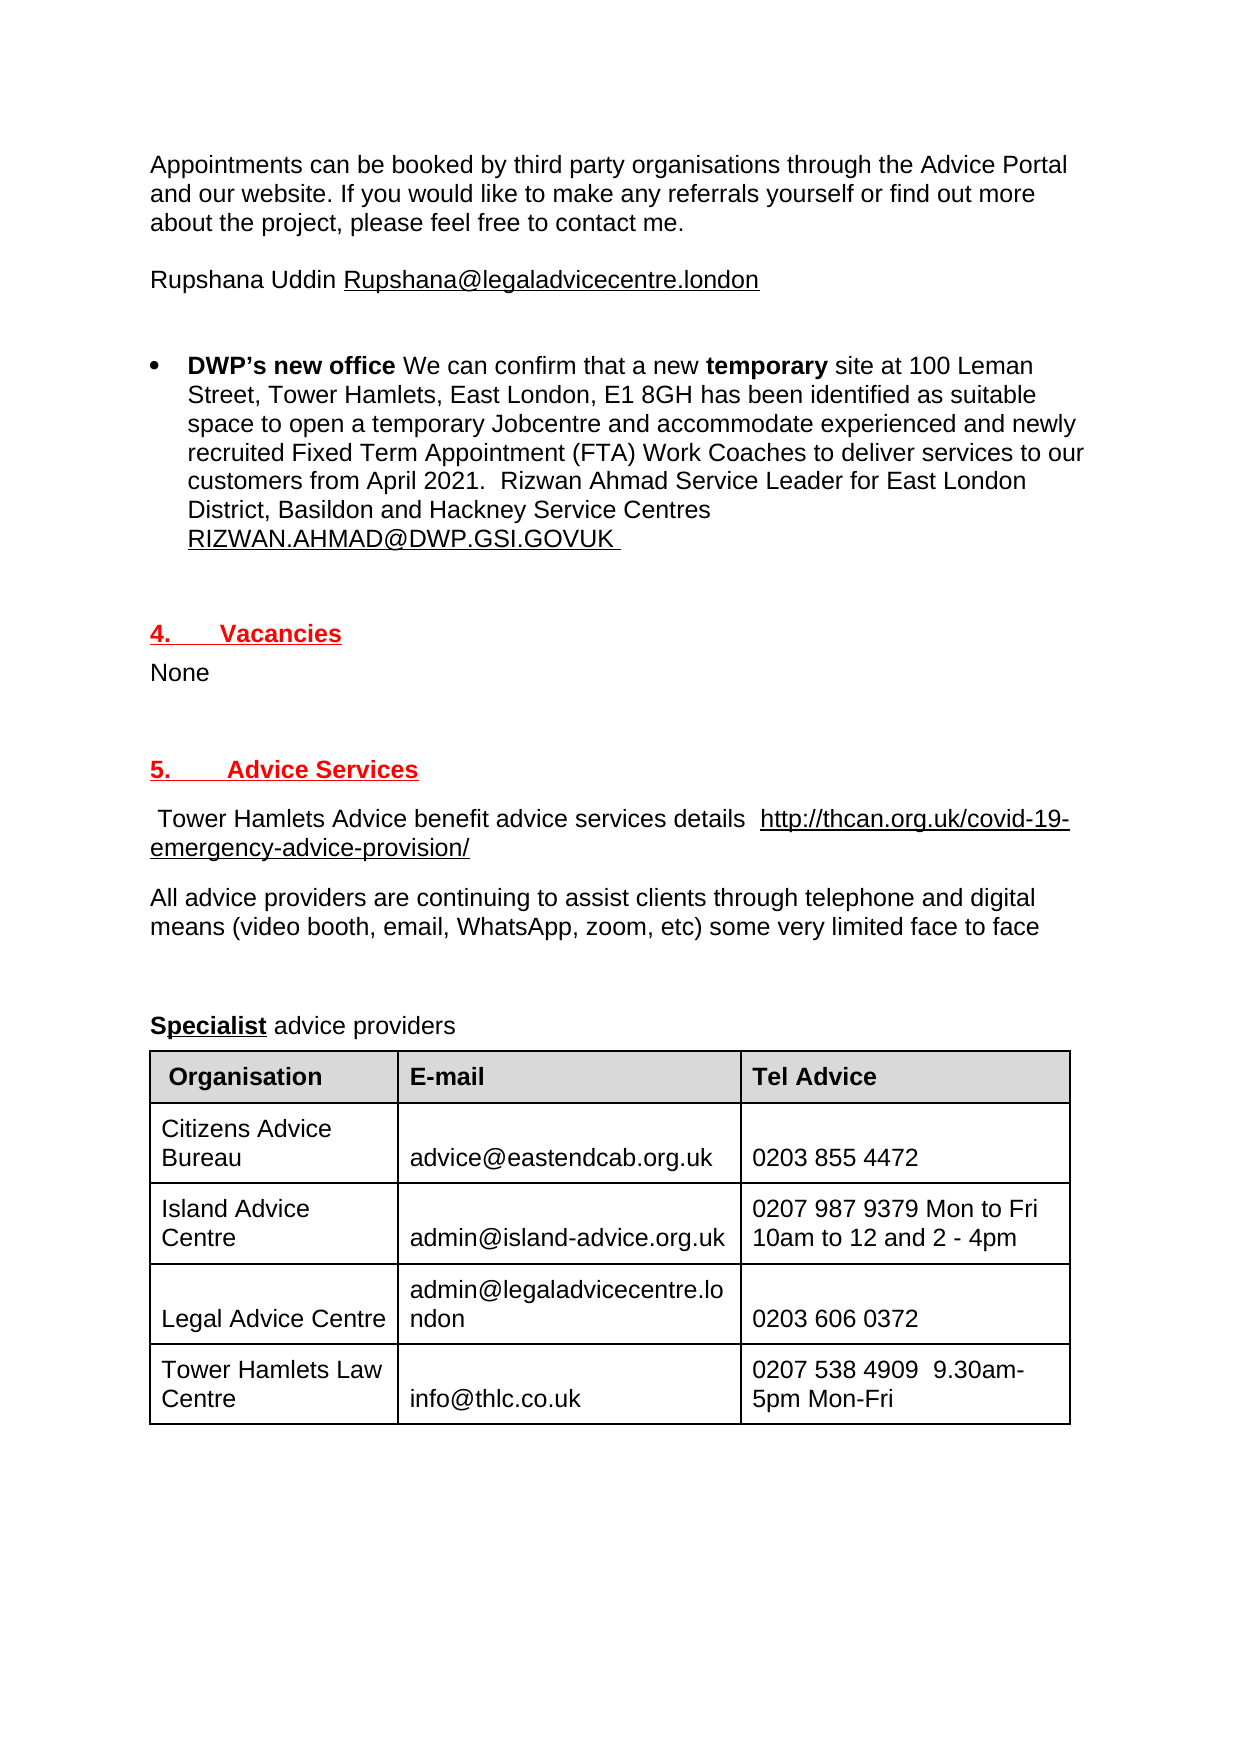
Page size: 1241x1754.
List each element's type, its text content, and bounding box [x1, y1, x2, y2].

table_cell Island Advice Centre [151, 1184, 397, 1262]
table_header Tel Advice [742, 1052, 1069, 1102]
table_cell Citizens Advice Bureau [151, 1104, 397, 1182]
table_cell info@thlc.co.uk [399, 1345, 740, 1423]
text Rupshana Uddin Rupshana@legaladvicecentre.london [150, 265, 1090, 294]
table_cell 0207 538 4909 9.30am-5pm Mon-Fri [742, 1345, 1069, 1423]
table_cell admin@island-advice.org.uk [399, 1184, 740, 1262]
table_header Organisation [151, 1052, 397, 1102]
table_header E-mail [399, 1052, 740, 1102]
table_cell 0203 855 4472 [742, 1104, 1069, 1182]
table_cell advice@eastendcab.org.uk [399, 1104, 740, 1182]
table_cell Legal Advice Centre [151, 1265, 397, 1343]
text Specialist advice providers [150, 1011, 1090, 1039]
table_cell 0203 606 0372 [742, 1265, 1069, 1343]
text 5. Advice Services [150, 755, 1090, 784]
list DWP’s new office We can confirm that a new temporary site at 100 Leman Street, Tower Hamlets, East London, E1 8GH has been identified as suitable space to open a temporary Jobcentre and accommodate experienced and newly recruited Fixed Term Appointment (FTA) Work Coaches to deliver services to our customers from April 2021. Rizwan Ahmad Service Leader for East London District, Basildon and Hackney Service Centres RIZWAN.AHMAD@DWP.GSI.GOVUK [150, 351, 1090, 553]
list All advice providers are continuing to assist clients through telephone and digital means (video booth, email, WhatsApp, zoom, etc) some very limited face to face [150, 883, 1090, 940]
table_cell 0207 987 9379 Mon to Fri 10am to 12 and 2 - 4pm [742, 1184, 1069, 1262]
text Tower Hamlets Advice benefit advice services details http://thcan.org.uk/covid-19-emergency-advice-provision/ [150, 804, 1090, 862]
text 4. Vacancies [150, 619, 1090, 648]
table_cell Tower Hamlets Law Centre [151, 1345, 397, 1423]
text Appointments can be booked by third party organisations through the Advice Portal and our website. If you would like to make any referrals yourself or find out more about the project, please feel free to contact me. [150, 150, 1090, 236]
table_cell admin@legaladvicecentre.london [399, 1265, 740, 1343]
text None [150, 658, 1090, 687]
